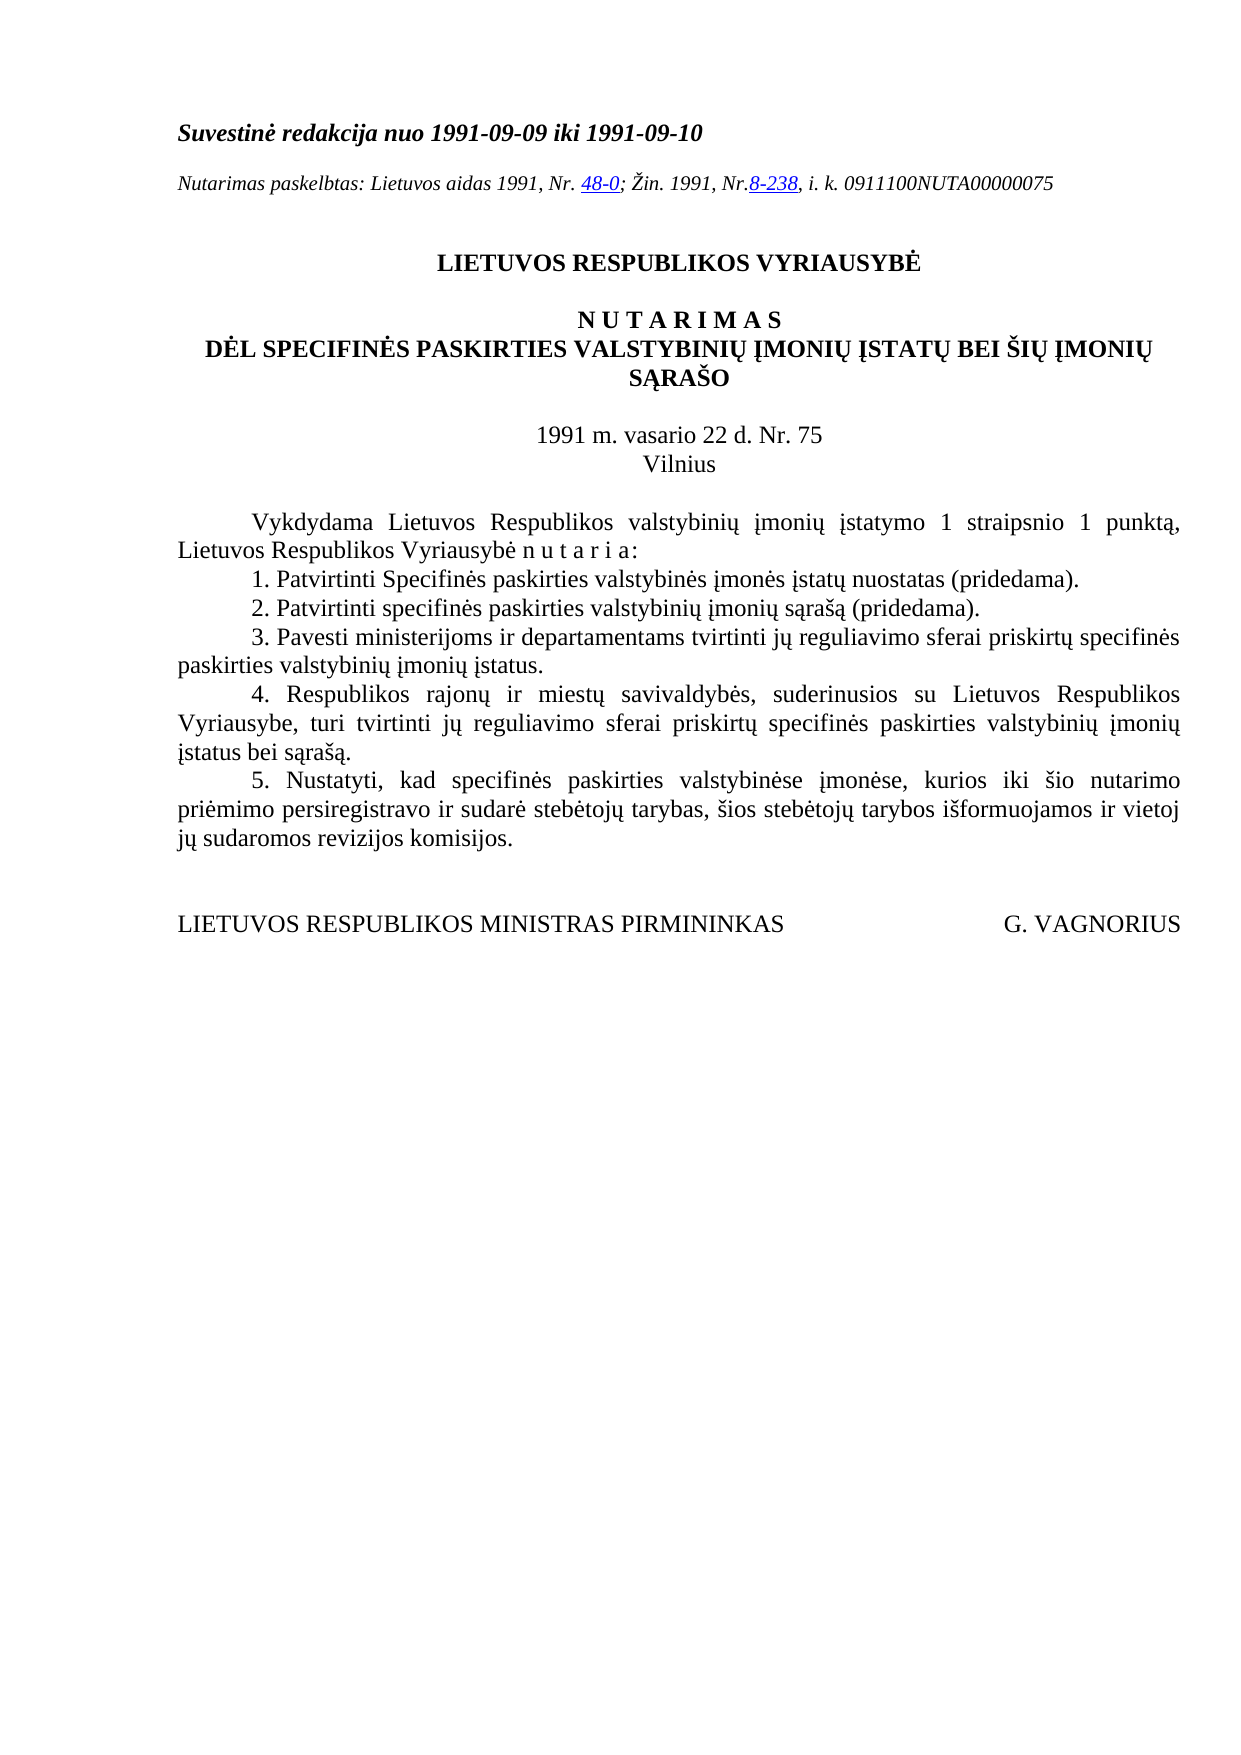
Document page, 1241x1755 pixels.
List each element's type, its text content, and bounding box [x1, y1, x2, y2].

text 4. Respublikos rajonų ir miestų savivaldybės, suderinusios su Lietuvos Respublikos Vyriausybe, turi tvirtinti jų reguliavimo sferai priskirtų specifinės paskirties valstybinių įmonių įstatus bei sąrašą. [177, 679, 1181, 765]
text LIETUVOS RESPUBLIKOS MINISTRAS PIRMININKAS G. VAGNORIUS [177, 909, 1181, 938]
text 1991 m. vasario 22 d. Nr. 75 [177, 420, 1181, 449]
text DĖL SPECIFINĖS PASKIRTIES VALSTYBINIŲ ĮMONIŲ ĮSTATŲ BEI ŠIŲ ĮMONIŲ SĄRAŠO [177, 334, 1181, 392]
text Vykdydama Lietuvos Respublikos valstybinių įmonių įstatymo 1 straipsnio 1 punktą, Lietuvos Respublikos Vyriausybė nutaria: [177, 507, 1181, 564]
text 2. Patvirtinti specifinės paskirties valstybinių įmonių sąrašą (pridedama). [177, 593, 1181, 622]
text Nutarimas paskelbtas: Lietuvos aidas 1991, Nr. 48-0; Žin. 1991, Nr.8-238, i. k. 0911100NUTA00000075 [177, 171, 1181, 195]
text 1. Patvirtinti Specifinės paskirties valstybinės įmonės įstatų nuostatas (pridedama). [177, 564, 1181, 593]
text Suvestinė redakcija nuo 1991-09-09 iki 1991-09-10 [177, 118, 1181, 147]
text 3. Pavesti ministerijoms ir departamentams tvirtinti jų reguliavimo sferai priskirtų specifinės paskirties valstybinių įmonių įstatus. [177, 622, 1181, 679]
text Vilnius [177, 449, 1181, 478]
text LIETUVOS RESPUBLIKOS VYRIAUSYBĖ [177, 248, 1181, 277]
text 5. Nustatyti, kad specifinės paskirties valstybinėse įmonėse, kurios iki šio nutarimo priėmimo persiregistravo ir sudarė stebėtojų tarybas, šios stebėtojų tarybos išformuojamos ir vietoj jų sudaromos revizijos komisijos. [177, 765, 1181, 852]
text N U T A R I M A S [177, 305, 1181, 334]
